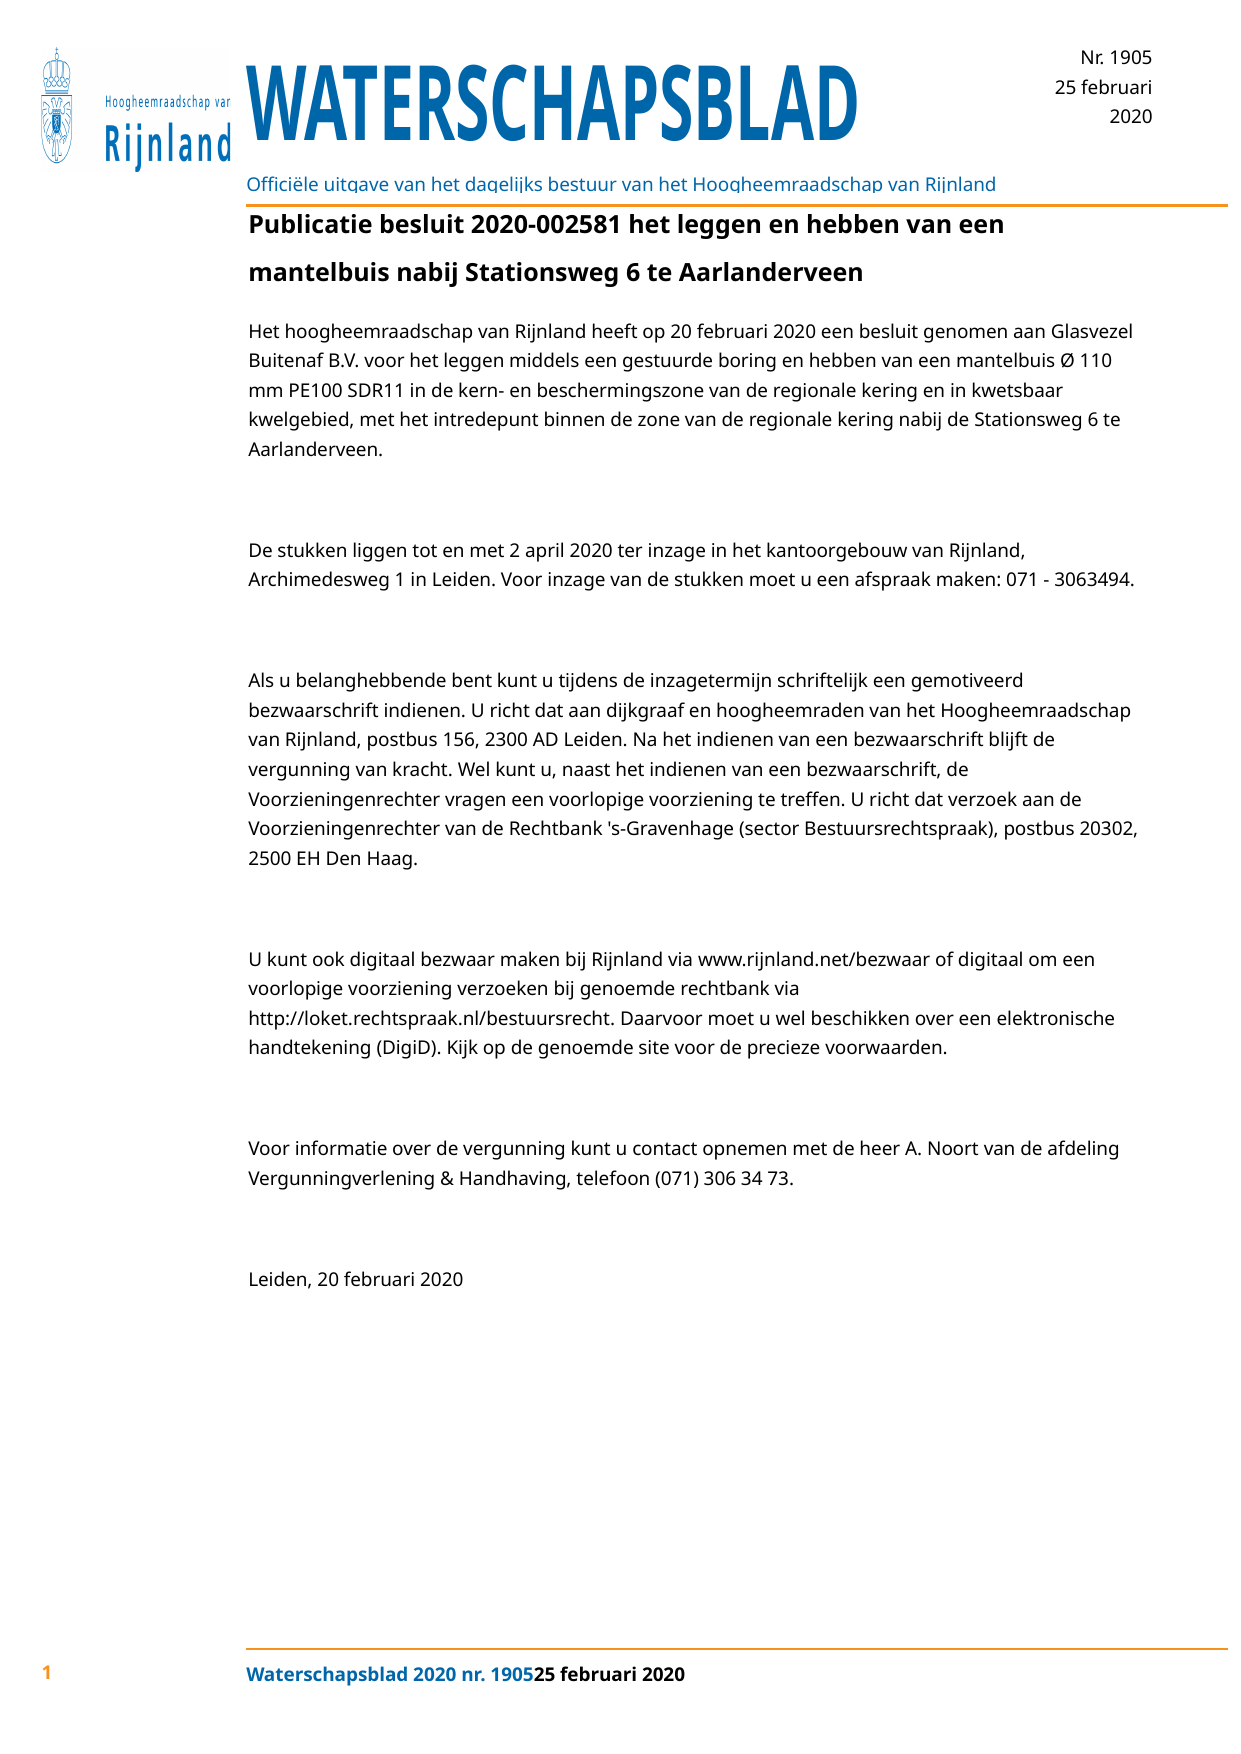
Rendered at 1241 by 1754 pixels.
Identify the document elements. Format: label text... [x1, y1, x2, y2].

text Voor informatie over de vergunning kunt u contact opnemen met de heer A. Noort van de afdeling Vergunningverlening & Handhaving, telefoon (071) 306 34 73. [248, 1135, 1152, 1191]
text Het hoogheemraadschap van Rijnland heeft op 20 februari 2020 een besluit genomen aan Glasvezel Buitenaf B.V. voor het leggen middels een gestuurde boring en hebben van een mantelbuis Ø 110 mm PE100 SDR11 in de kern- en beschermingszone van de regionale kering en in kwetsbaar kwelgebied, met het intredepunt binnen de zone van de regionale kering nabij de Stationsweg 6 te Aarlanderveen. [248, 318, 1152, 462]
text U kunt ook digitaal bezwaar maken bij Rijnland via www.rijnland.net/bezwaar of digitaal om een voorlopige voorziening verzoeken bij genoemde rechtbank via http://loket.rechtspraak.nl/bestuursrecht. Daarvoor moet u wel beschikken over een elektronische handtekening (DigiD). Kijk op de genoemde site voor de precieze voorwaarden. [248, 946, 1152, 1060]
picture [41, 47, 231, 172]
text Leiden, 20 februari 2020 [248, 1266, 1152, 1292]
text Publicatie besluit 2020-002581 het leggen en hebben van een mantelbuis nabij Stationsweg 6 te Aarlanderveen [248, 207, 1152, 288]
text Als u belanghebbende bent kunt u tijdens de inzagetermijn schriftelijk een gemotiveerd bezwaarschrift indienen. U richt dat aan dijkgraaf en hoogheemraden van het Hoogheemraadschap van Rijnland, postbus 156, 2300 AD Leiden. Na het indienen van een bezwaarschrift blijft de vergunning van kracht. Wel kunt u, naast het indienen van een bezwaarschrift, de Voorzieningenrechter vragen een voorlopige voorziening te treffen. U richt dat verzoek aan de Voorzieningenrechter van de Rechtbank 's-Gravenhage (sector Bestuursrechtspraak), postbus 20302, 2500 EH Den Haag. [248, 667, 1152, 871]
text De stukken liggen tot en met 2 april 2020 ter inzage in het kantoorgebouw van Rijnland, Archimedesweg 1 in Leiden. Voor inzage van de stukken moet u een afspraak maken: 071 - 3063494. [248, 537, 1152, 592]
